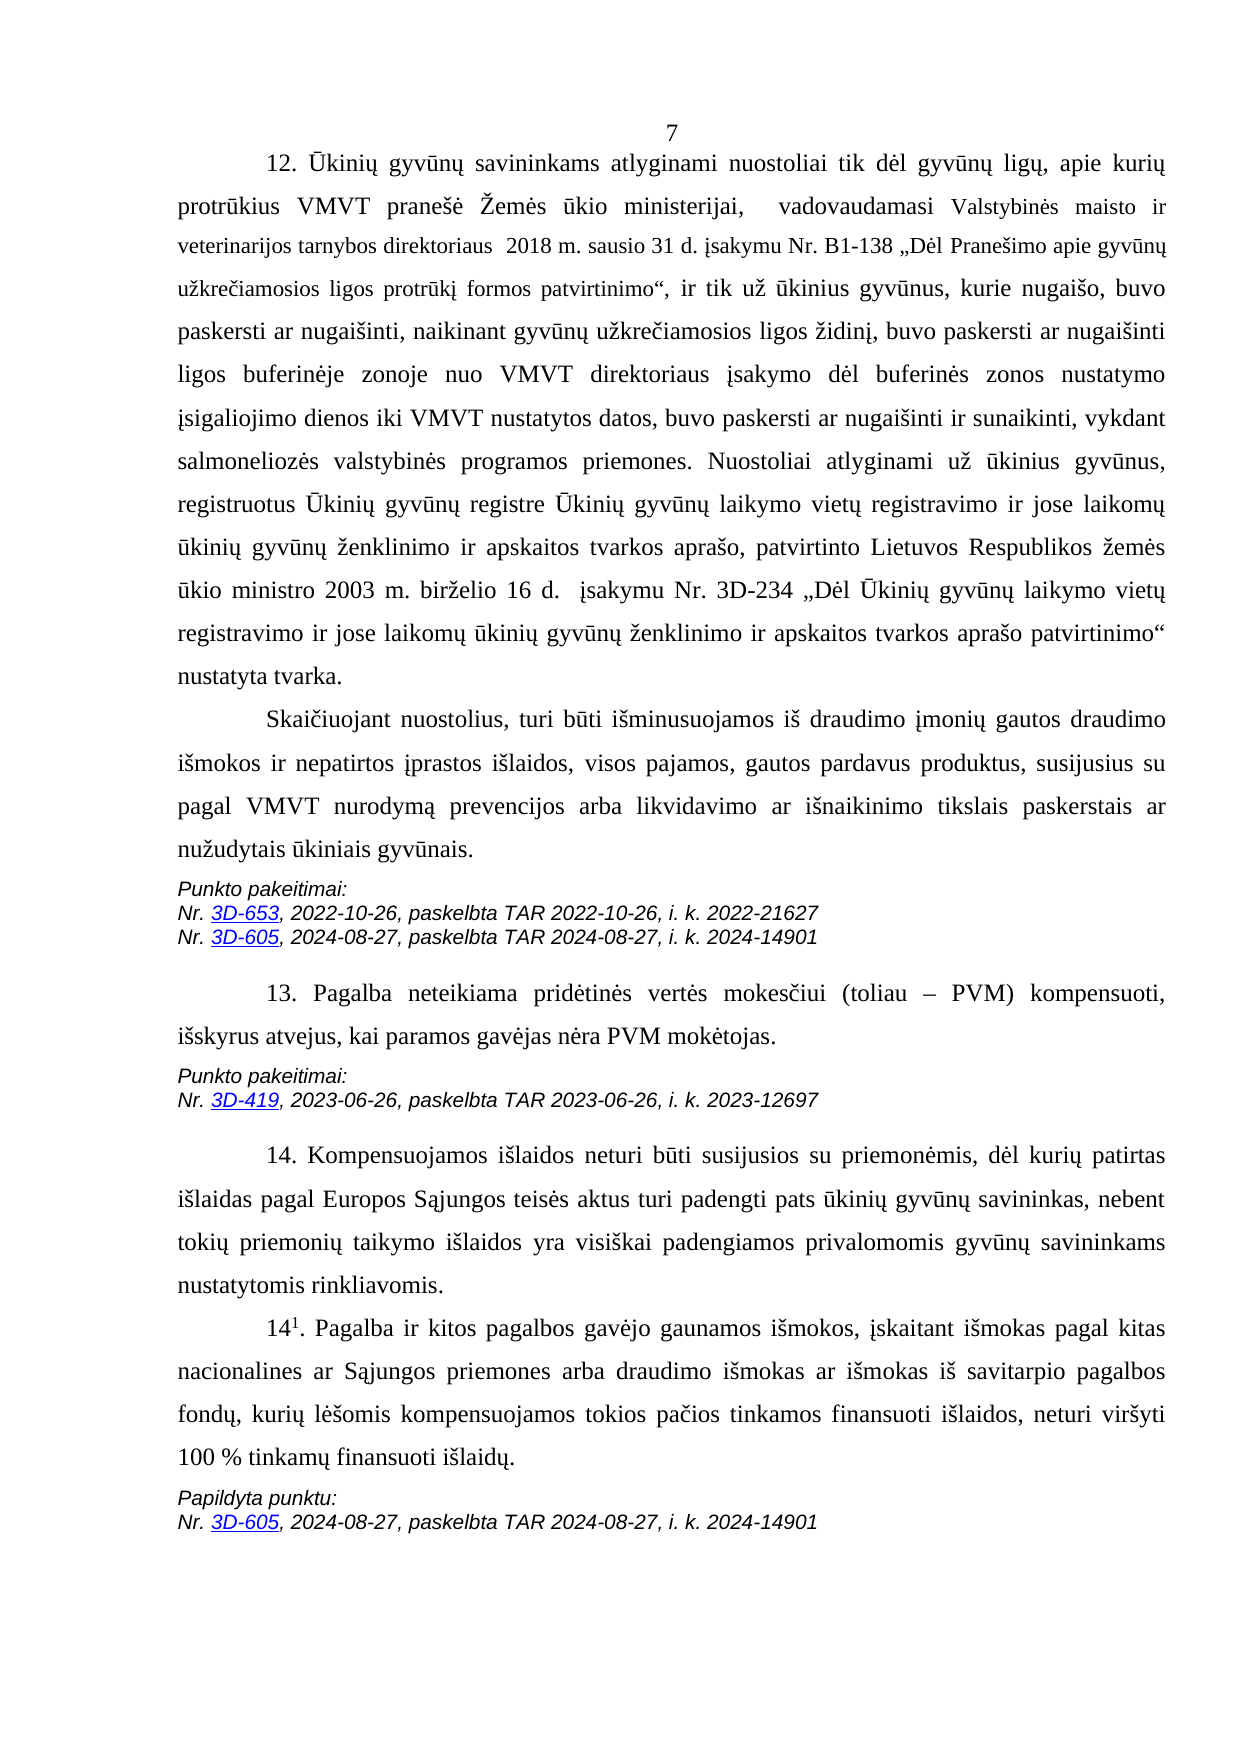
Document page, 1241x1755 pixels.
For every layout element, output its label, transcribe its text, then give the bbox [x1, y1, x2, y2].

text Punkto pakeitimai: [177, 1064, 1166, 1088]
text 14. Kompensuojamos išlaidos neturi būti susijusios su priemonėmis, dėl kurių patirtas išlaidas pagal Europos Sąjungos teisės aktus turi padengti pats ūkinių gyvūnų savininkas, nebent tokių priemonių taikymo išlaidos yra visiškai padengiamos privalomomis gyvūnų savininkams nustatytomis rinkliavomis. [177, 1141, 1166, 1299]
text 13. Pagalba neteikiama pridėtinės vertės mokesčiui (toliau – PVM) kompensuoti, išskyrus atvejus, kai paramos gavėjas nėra PVM mokėtojas. [177, 978, 1166, 1049]
text Nr. 3D-419, 2023-06-26, paskelbta TAR 2023-06-26, i. k. 2023-12697 [177, 1088, 1166, 1112]
text Papildyta punktu: [177, 1486, 1166, 1509]
text Nr. 3D-653, 2022-10-26, paskelbta TAR 2022-10-26, i. k. 2022-21627 [177, 901, 1166, 925]
text Skaičiuojant nuostolius, turi būti išminusuojamos iš draudimo įmonių gautos draudimo išmokos ir nepatirtos įprastos išlaidos, visos pajamos, gautos pardavus produktus, susijusius su pagal VMVT nurodymą prevencijos arba likvidavimo ar išnaikinimo tikslais paskerstais ar nužudytais ūkiniais gyvūnais. [177, 704, 1166, 863]
text Punkto pakeitimai: [177, 877, 1166, 901]
text Nr. 3D-605, 2024-08-27, paskelbta TAR 2024-08-27, i. k. 2024-14901 [177, 925, 1166, 949]
text Nr. 3D-605, 2024-08-27, paskelbta TAR 2024-08-27, i. k. 2024-14901 [177, 1509, 1166, 1533]
text 12. Ūkinių gyvūnų savininkams atlyginami nuostoliai tik dėl gyvūnų ligų, apie kurių protrūkius VMVT pranešė Žemės ūkio ministerijai, vadovaudamasi Valstybinės maisto ir veterinarijos tarnybos direktoriaus 2018 m. sausio 31 d. įsakymu Nr. B1-138 „Dėl Pranešimo apie gyvūnų užkrečiamosios ligos protrūkį formos patvirtinimo“, ir tik už ūkinius gyvūnus, kurie nugaišo, buvo paskersti ar nugaišinti, naikinant gyvūnų užkrečiamosios ligos židinį, buvo paskersti ar nugaišinti ligos buferinėje zonoje nuo VMVT direktoriaus įsakymo dėl buferinės zonos nustatymo įsigaliojimo dienos iki VMVT nustatytos datos, buvo paskersti ar nugaišinti ir sunaikinti, vykdant salmoneliozės valstybinės programos priemones. Nuostoliai atlyginami už ūkinius gyvūnus, registruotus Ūkinių gyvūnų registre Ūkinių gyvūnų laikymo vietų registravimo ir jose laikomų ūkinių gyvūnų ženklinimo ir apskaitos tvarkos aprašo, patvirtinto Lietuvos Respublikos žemės ūkio ministro 2003 m. birželio 16 d. įsakymu Nr. 3D-234 „Dėl Ūkinių gyvūnų laikymo vietų registravimo ir jose laikomų ūkinių gyvūnų ženklinimo ir apskaitos tvarkos aprašo patvirtinimo“ nustatyta tvarka. [177, 148, 1166, 690]
text 141. Pagalba ir kitos pagalbos gavėjo gaunamos išmokos, įskaitant išmokas pagal kitas nacionalines ar Sąjungos priemones arba draudimo išmokas ar išmokas iš savitarpio pagalbos fondų, kurių lėšomis kompensuojamos tokios pačios tinkamos finansuoti išlaidos, neturi viršyti 100 % tinkamų finansuoti išlaidų. [177, 1313, 1166, 1471]
